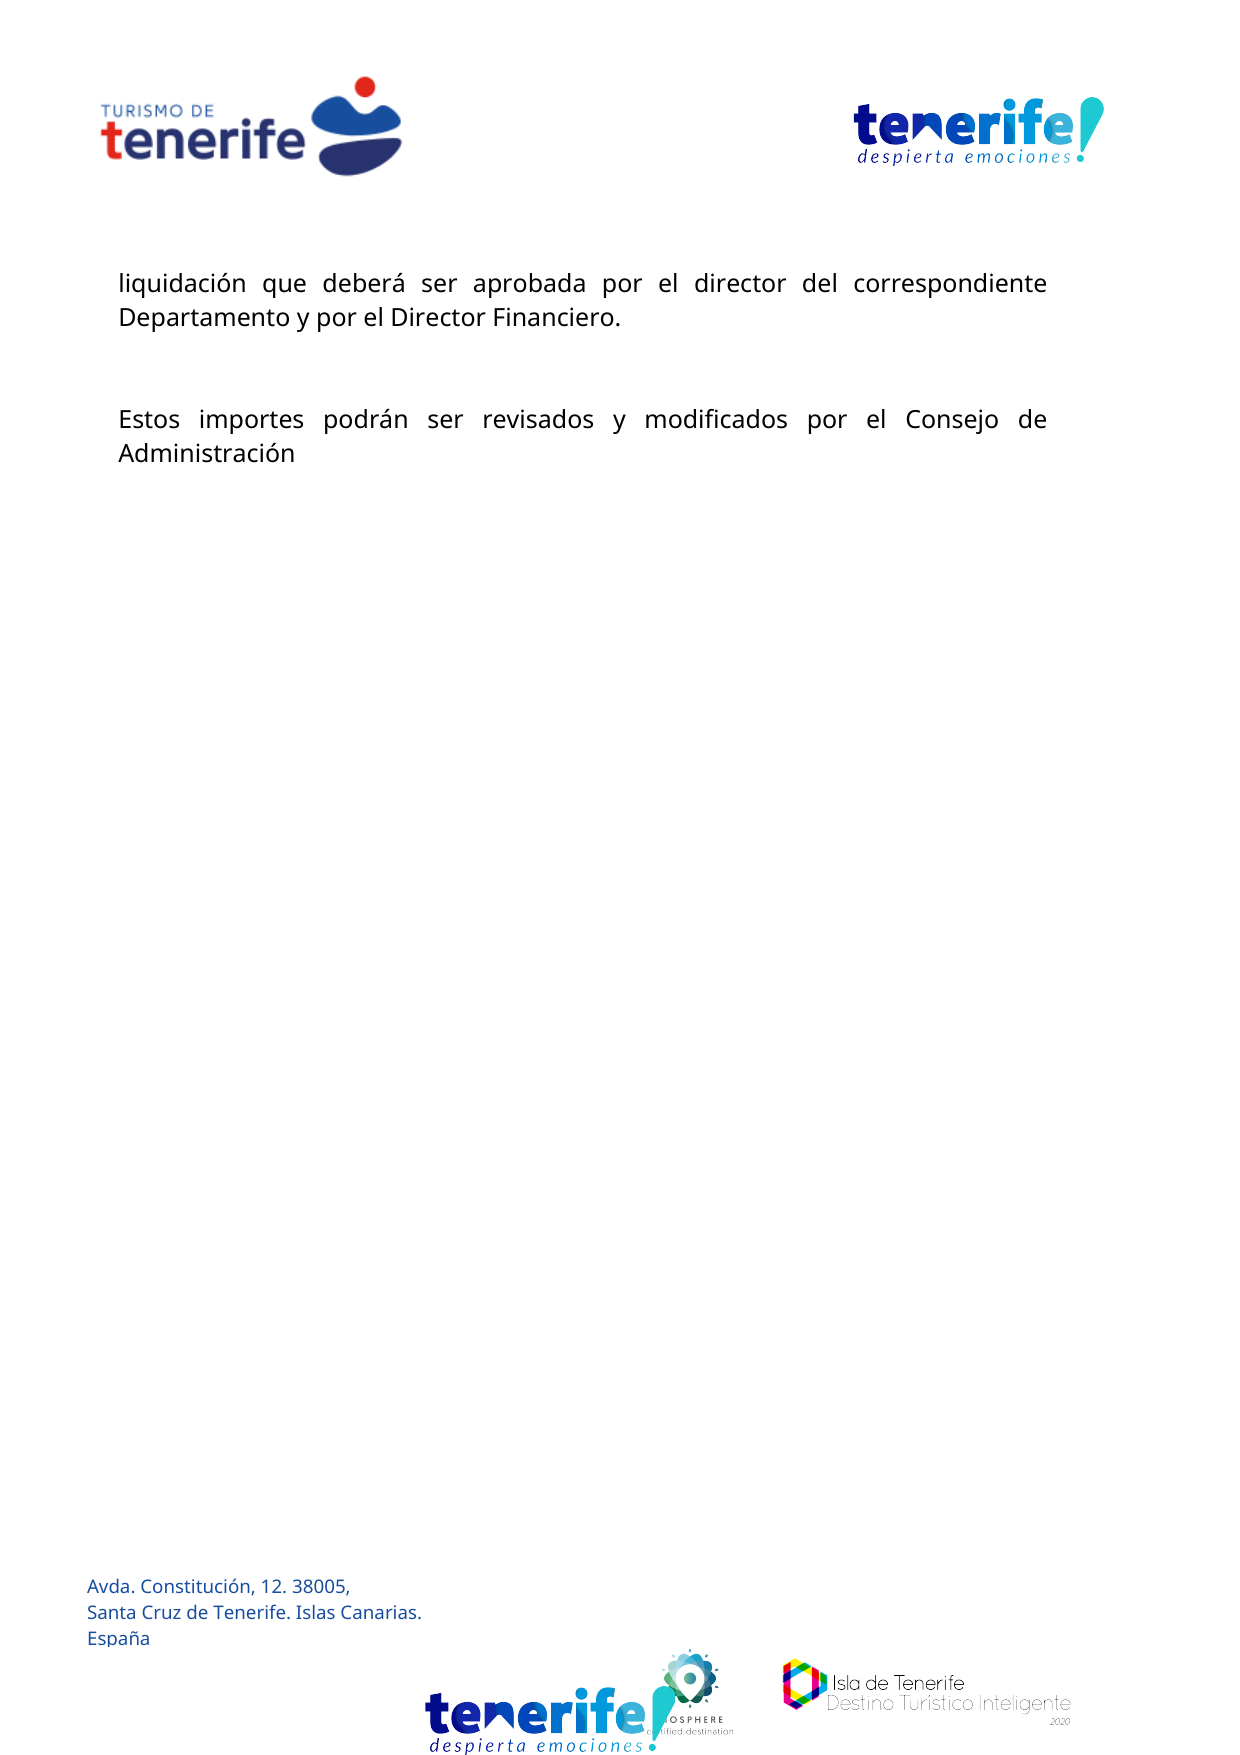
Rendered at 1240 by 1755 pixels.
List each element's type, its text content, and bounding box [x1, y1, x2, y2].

text Estos importes podrán ser revisados y modificados por el Consejo de Administración [118, 402, 1048, 470]
text El desplazamiento se realizará única y exclusivamente para fines de la empresa, no pudiendo el trabajador aprovechar el desplazamiento para fines personales. Así mismo, a la finalización del trayecto el trabajador deberá elaborar una liquidación para el abono de la cuantía indicada anteriormente, liquidación que deberá ser aprobada por el director del correspondiente Departamento y por el Director Financiero. [118, 266, 1048, 334]
